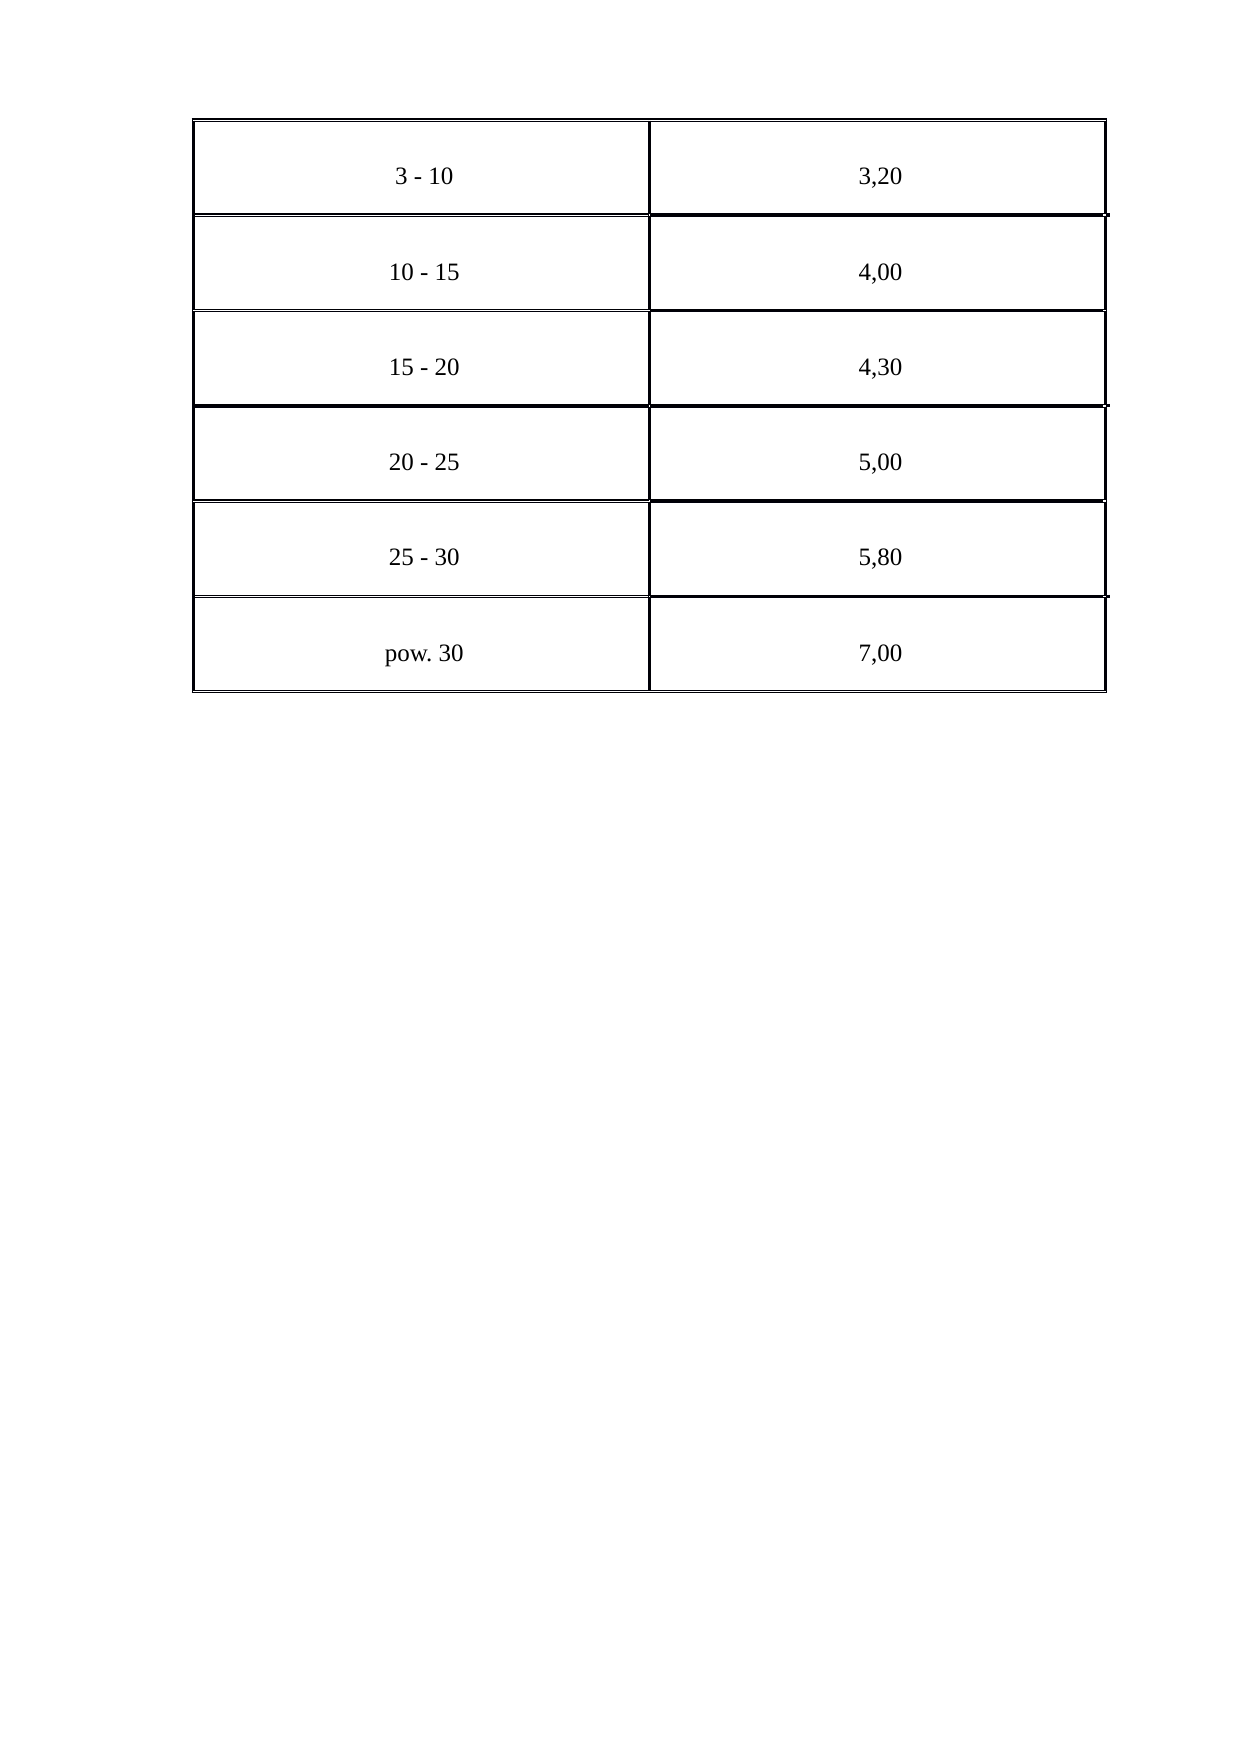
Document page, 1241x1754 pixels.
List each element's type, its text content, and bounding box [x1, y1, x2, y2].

table_cell 3 - 10 [195, 122, 648, 213]
table_cell 20 - 25 [195, 408, 648, 499]
table_cell 7,00 [651, 598, 1104, 690]
table_cell 15 - 20 [195, 312, 648, 404]
table_cell 4,30 [651, 312, 1104, 404]
table_cell 5,00 [651, 408, 1104, 499]
table_cell 4,00 [651, 217, 1104, 309]
table_cell 25 - 30 [195, 503, 648, 594]
table_cell 10 - 15 [195, 217, 648, 309]
table_cell pow. 30 [195, 598, 648, 690]
table_cell 3,20 [651, 122, 1104, 213]
table_cell 5,80 [651, 503, 1104, 594]
